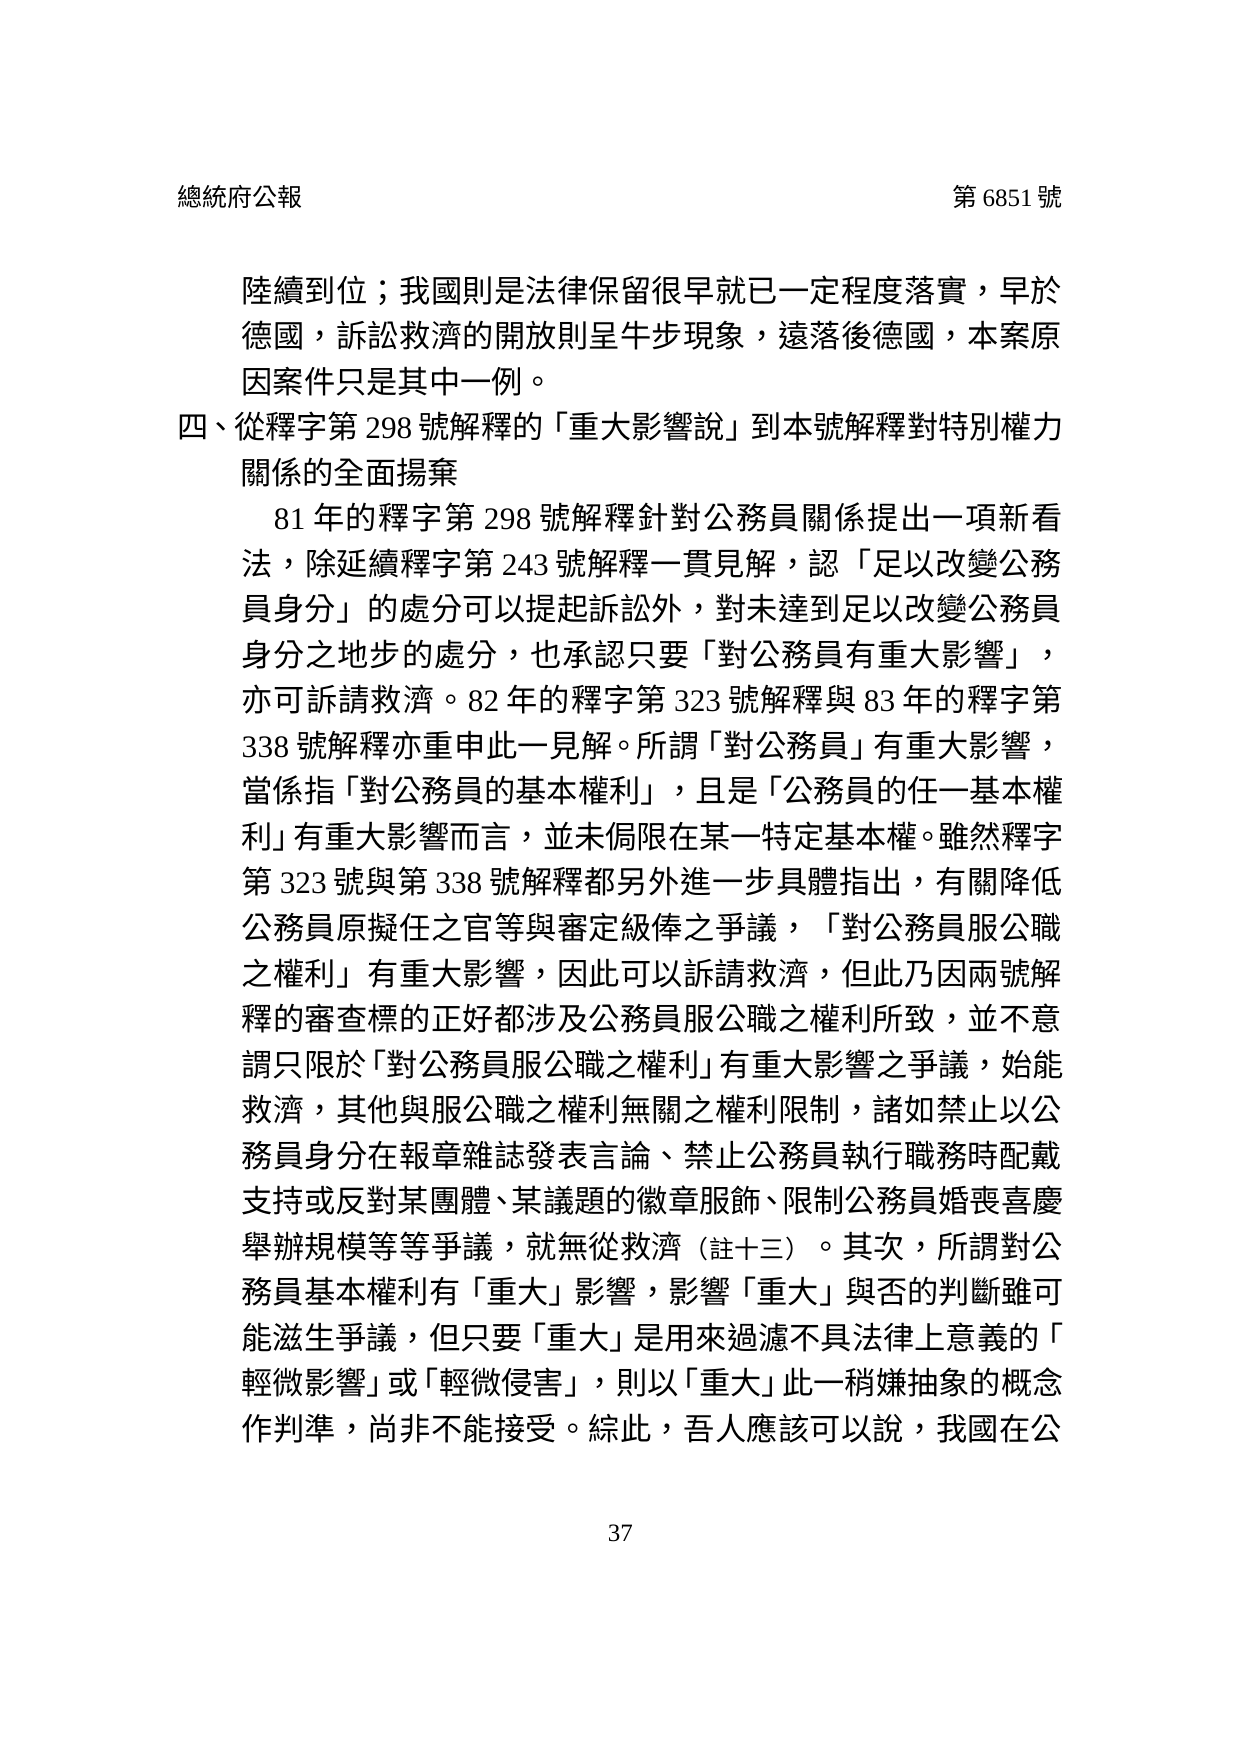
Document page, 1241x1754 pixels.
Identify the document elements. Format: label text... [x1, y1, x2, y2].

text 特別權力關係理論的母國—德國，其聯邦憲法法院早於1972年的「受刑人判決」就已指出，受刑人在監獄內部亦享有基本權利，限制其通訊自由，應有法律根據始得為之等語，根本就是對「基礎關係與經營關係區分理論」直接打了一巴掌，值得我國借鏡。不過須特別指出者，德國1972年該判決乃係針對監所內部管理涉及限制受刑人基本權利，也有法律保留原則的適用，表示看法。至於受刑人不服監所限制其基本權利的管理措施，得訴請法院救濟的權利，在戰後的司法實務，則從未遭受質疑。在此可以發現一個有趣現象：在刑罰執行與羈押關係掙脫特別權力關係之桎梏的過程，德國是訴訟救濟的開放先行，法律保留則於1972年的「受刑人判決」後始陸續到位；我國則是法律保留很早就已一定程度落實，早於德國，訴訟救濟的開放則呈牛步現象，遠落後德國，本案原因案件只是其中一例。 [241, 266, 1063, 402]
text 四、從釋字第298號解釋的「重大影響說」到本號解釋對特別權力關係的全面揚棄 [177, 402, 1063, 493]
text 81年的釋字第298號解釋針對公務員關係提出一項新看法，除延續釋字第243號解釋一貫見解，認「足以改變公務員身分」的處分可以提起訴訟外，對未達到足以改變公務員身分之地步的處分，也承認只要「對公務員有重大影響」，亦可訴請救濟。82年的釋字第323號解釋與83年的釋字第338號解釋亦重申此一見解。所謂「對公務員」有重大影響，當係指「對公務員的基本權利」，且是「公務員的任一基本權利」有重大影響而言，並未侷限在某一特定基本權。雖然釋字第323號與第338號解釋都另外進一步具體指出，有關降低公務員原擬任之官等與審定級俸之爭議，「對公務員服公職之權利」有重大影響，因此可以訴請救濟，但此乃因兩號解釋的審查標的正好都涉及公務員服公職之權利所致，並不意謂只限於「對公務員服公職之權利」有重大影響之爭議，始能救濟，其他與服公職之權利無關之權利限制，諸如禁止以公務員身分在報章雜誌發表言論、禁止公務員執行職務時配戴支持或反對某團體、某議題的徽章服飾、限制公務員婚喪喜慶舉辦規模等等爭議，就無從救濟（註十三）。其次，所謂對公務員基本權利有「重大」影響，影響「重大」與否的判斷雖可能滋生爭議，但只要「重大」是用來過濾不具法律上意義的「輕微影響」或「輕微侵害」，則以「重大」此一稍嫌抽象的概念作判準，尚非不能接受。綜此，吾人應該可以說，我國在公 [241, 493, 1063, 1449]
